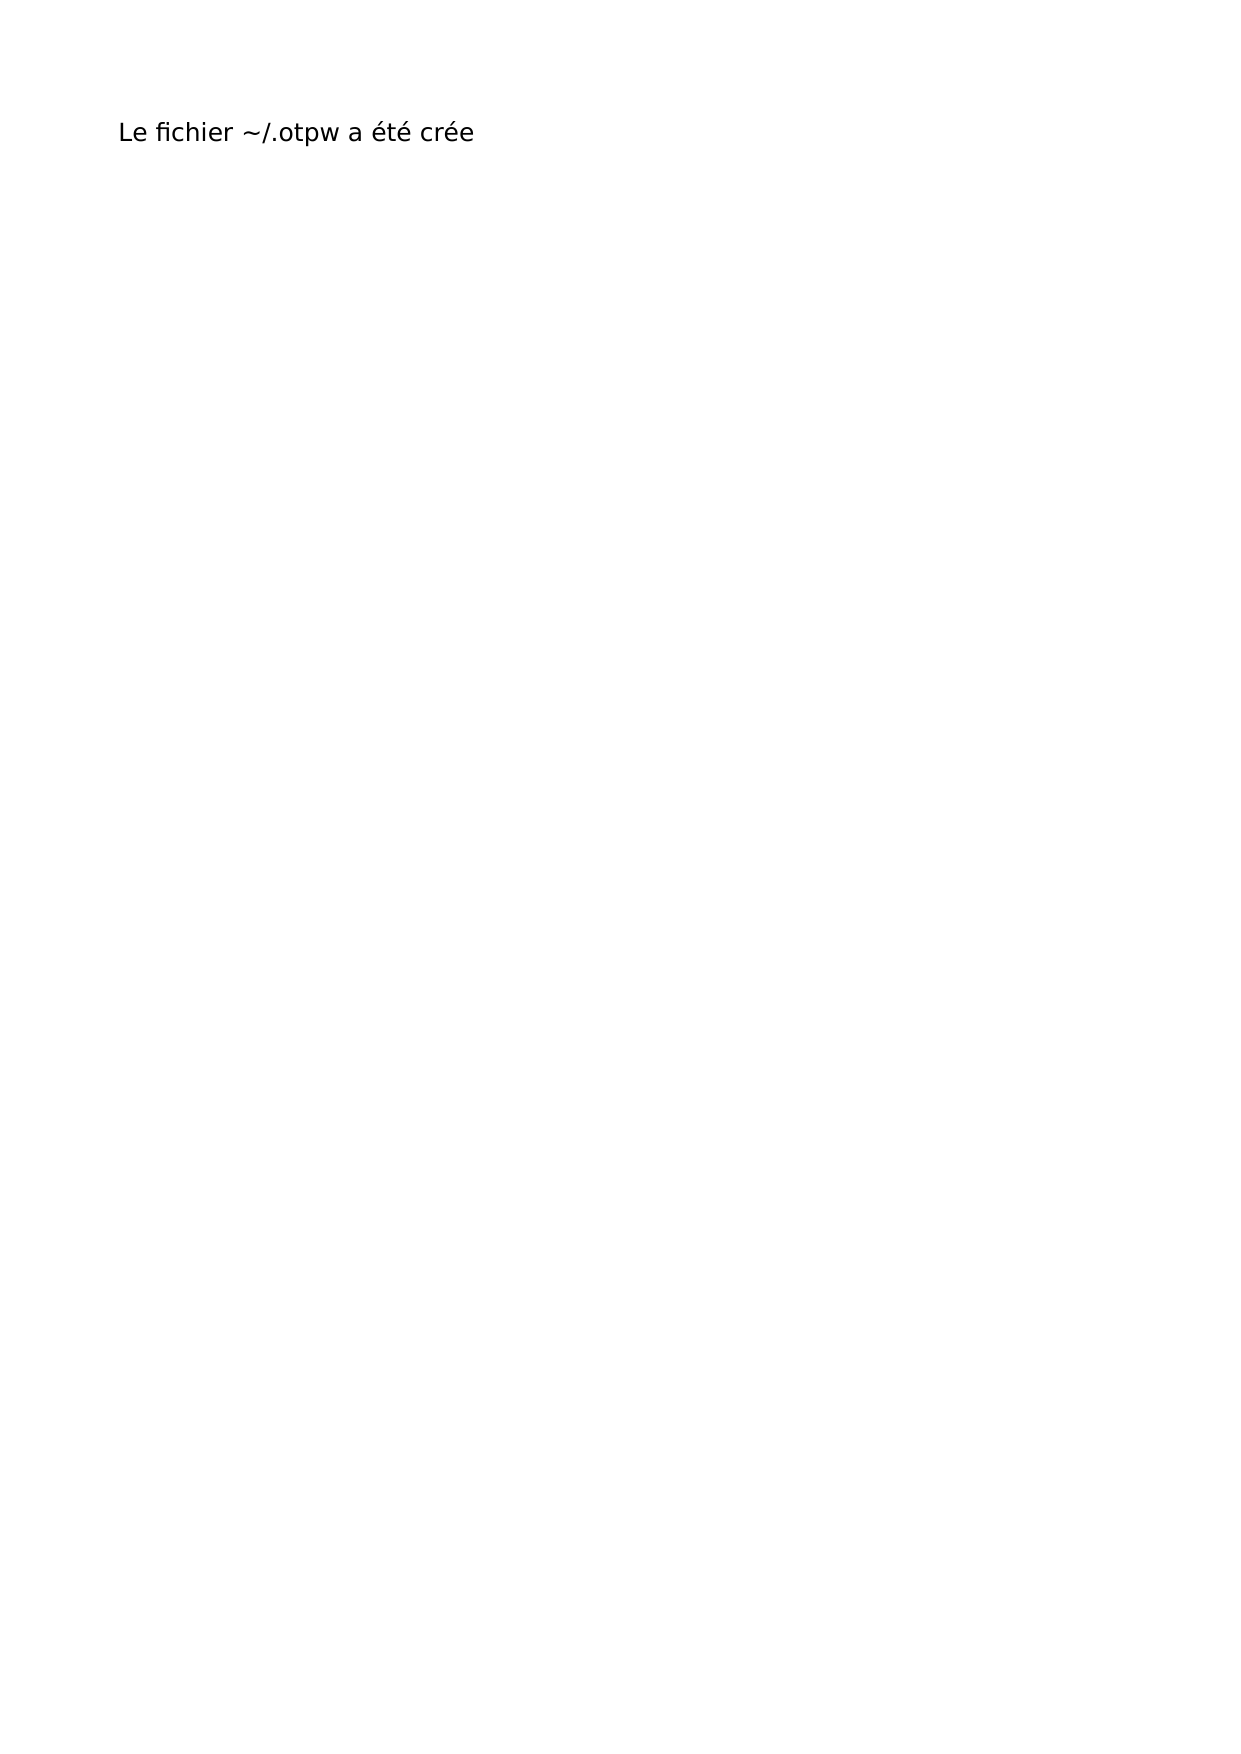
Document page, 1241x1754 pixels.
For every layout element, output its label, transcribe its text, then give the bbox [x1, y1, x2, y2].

text Le fichier ~/.otpw a été crée [118, 118, 1122, 147]
